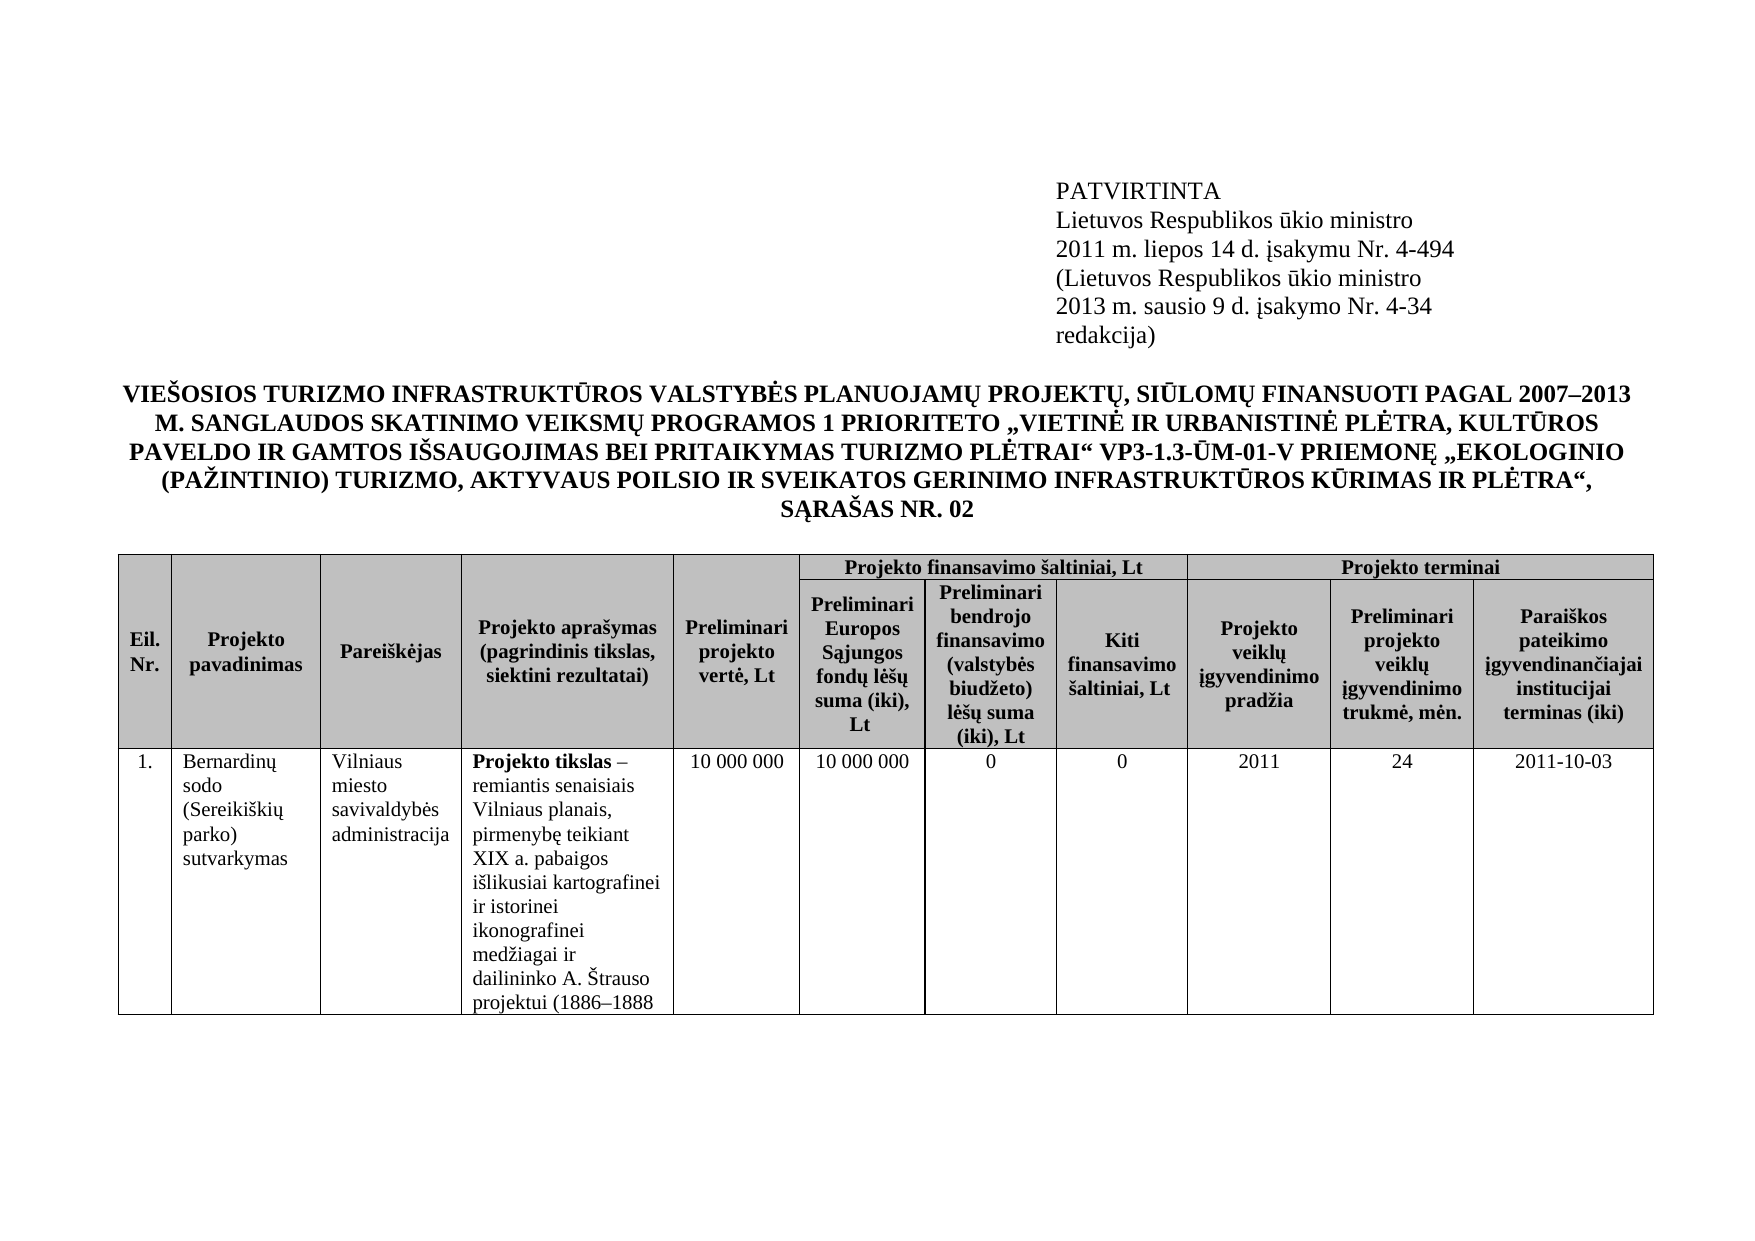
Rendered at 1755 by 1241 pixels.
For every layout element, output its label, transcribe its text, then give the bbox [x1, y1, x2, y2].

text PATVIRTINTA [1056, 176, 1636, 205]
table_cell 10 000 000 [800, 749, 924, 1014]
table_cell 0 [926, 749, 1056, 1014]
table_cell Paraiškos pateikimo įgyvendinančiajai institucijai terminas (iki) [1474, 580, 1653, 748]
text (Lietuvos Respublikos ūkio ministro [1056, 263, 1636, 291]
text 2013 m. sausio 9 d. įsakymo Nr. 4-34 [1056, 291, 1636, 320]
table_header Projekto aprašymas (pagrindinis tikslas, siektini rezultatai) [462, 555, 673, 748]
text VIEŠOSIOS TURIZMO INFRASTRUKTŪROS VALSTYBĖS PLANUOJAMŲ PROJEKTŲ, SIŪLOMŲ FINANSUOTI PAGAL 2007–2013 M. SANGLAUDOS SKATINIMO VEIKSMŲ PROGRAMOS 1 PRIORITETO „VIETINĖ IR URBANISTINĖ PLĖTRA, KULTŪROS PAVELDO IR GAMTOS IŠSAUGOJIMAS BEI PRITAIKYMAS TURIZMO PLĖTRAI“ VP3-1.3-ŪM-01-V PRIEMONĘ „EKOLOGINIO (PAŽINTINIO) TURIZMO, AKTYVAUS POILSIO IR SVEIKATOS GERINIMO INFRASTRUKTŪROS KŪRIMAS IR PLĖTRA“, SĄRAŠAS NR. 02 [118, 379, 1636, 523]
table_cell Preliminari Europos Sąjungos fondų lėšų suma (iki), Lt [800, 580, 924, 748]
text Lietuvos Respublikos ūkio ministro [1056, 205, 1636, 234]
table_cell 2011-10-03 [1474, 749, 1653, 1014]
table_header Preliminari projekto vertė, Lt [674, 555, 799, 748]
text 2011 m. liepos 14 d. įsakymu Nr. 4-494 [1056, 234, 1636, 263]
table_cell Projekto veiklų įgyvendinimo pradžia [1188, 580, 1330, 748]
table_cell Preliminari bendrojo finansavimo (valstybės biudžeto) lėšų suma (iki), Lt [926, 580, 1056, 748]
table_cell Projekto tikslas – remiantis senaisiais Vilniaus planais, pirmenybę teikiant XIX a. pabaigos išlikusiai kartografinei ir istorinei ikonografinei medžiagai ir dailininko A. Štrauso projektui (1886–1888 [462, 749, 673, 1014]
table_cell 1. [119, 749, 171, 1014]
table_header Eil. Nr. [119, 555, 171, 748]
table_cell Bernardinų sodo (Sereikiškių parko) sutvarkymas [172, 749, 320, 1014]
table_cell 2011 [1188, 749, 1330, 1014]
table_cell Vilniaus miesto savivaldybės administracija [321, 749, 461, 1014]
table_header Projekto finansavimo šaltiniai, Lt [800, 555, 1187, 579]
table_header Projekto pavadinimas [172, 555, 320, 748]
table_cell Preliminari projekto veiklų įgyvendinimo trukmė, mėn. [1331, 580, 1473, 748]
table_cell 24 [1331, 749, 1473, 1014]
text redakcija) [1056, 320, 1636, 349]
table_cell 0 [1057, 749, 1187, 1014]
table_header Projekto terminai [1188, 555, 1653, 579]
table_header Pareiškėjas [321, 555, 461, 748]
table_cell 10 000 000 [674, 749, 799, 1014]
table_cell Kiti finansavimo šaltiniai, Lt [1057, 580, 1187, 748]
